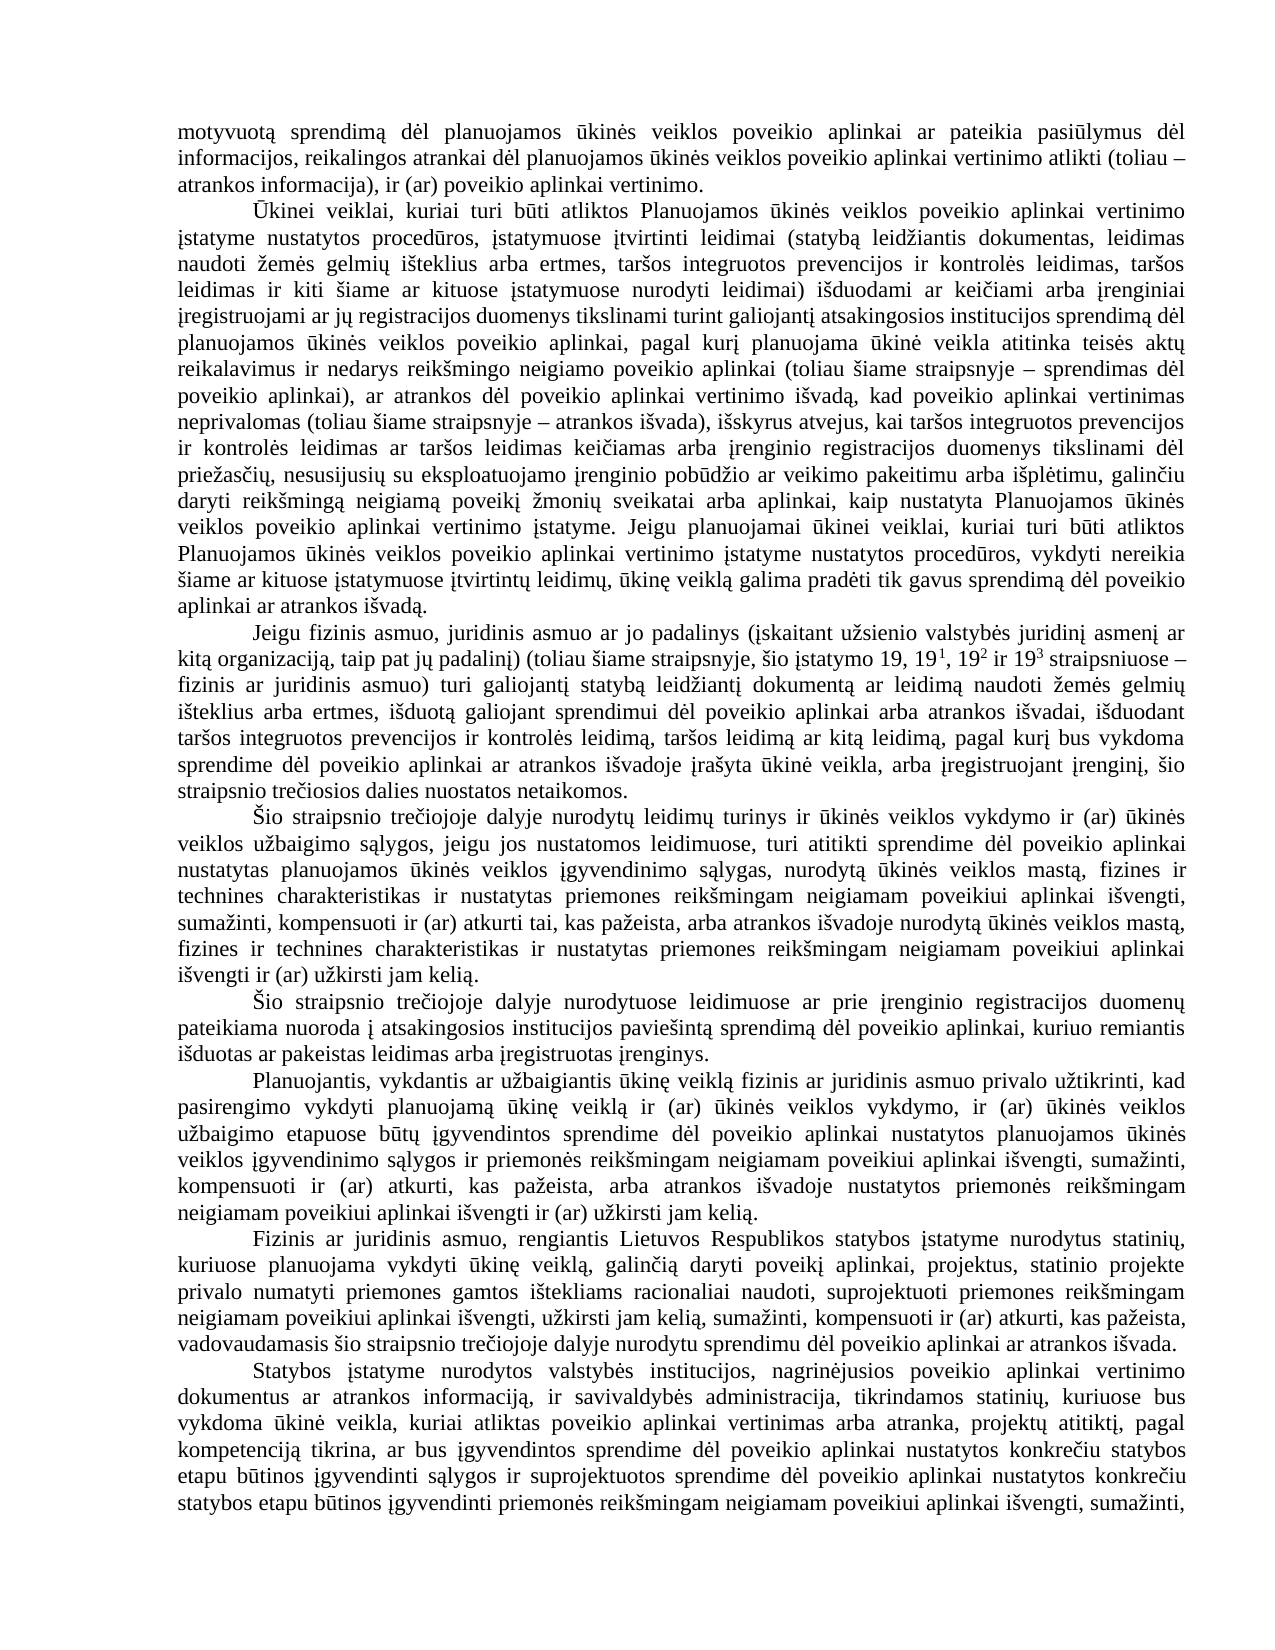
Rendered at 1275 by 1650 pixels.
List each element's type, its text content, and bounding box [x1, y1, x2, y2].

text Šio straipsnio trečiojoje dalyje nurodytuose leidimuose ar prie įrenginio registracijos duomenų pateikiama nuoroda į atsakingosios institucijos paviešintą sprendimą dėl poveikio aplinkai, kuriuo remiantis išduotas ar pakeistas leidimas arba įregistruotas įrenginys. [177, 988, 1186, 1067]
text Jeigu fizinis asmuo, juridinis asmuo ar jo padalinys (įskaitant užsienio valstybės juridinį asmenį ar kitą organizaciją, taip pat jų padalinį) (toliau šiame straipsnyje, šio įstatymo 19, 191, 192 ir 193 straipsniuose – fizinis ar juridinis asmuo) turi galiojantį statybą leidžiantį dokumentą ar leidimą naudoti žemės gelmių išteklius arba ertmes, išduotą galiojant sprendimui dėl poveikio aplinkai arba atrankos išvadai, išduodant taršos integruotos prevencijos ir kontrolės leidimą, taršos leidimą ar kitą leidimą, pagal kurį bus vykdoma sprendime dėl poveikio aplinkai ar atrankos išvadoje įrašyta ūkinė veikla, arba įregistruojant įrenginį, šio straipsnio trečiosios dalies nuostatos netaikomos. [177, 619, 1186, 803]
text Ūkinei veiklai, kuriai turi būti atliktos Planuojamos ūkinės veiklos poveikio aplinkai vertinimo įstatyme nustatytos procedūros, įstatymuose įtvirtinti leidimai (statybą leidžiantis dokumentas, leidimas naudoti žemės gelmių išteklius arba ertmes, taršos integruotos prevencijos ir kontrolės leidimas, taršos leidimas ir kiti šiame ar kituose įstatymuose nurodyti leidimai) išduodami ar keičiami arba įrenginiai įregistruojami ar jų registracijos duomenys tikslinami turint galiojantį atsakingosios institucijos sprendimą dėl planuojamos ūkinės veiklos poveikio aplinkai, pagal kurį planuojama ūkinė veikla atitinka teisės aktų reikalavimus ir nedarys reikšmingo neigiamo poveikio aplinkai (toliau šiame straipsnyje – sprendimas dėl poveikio aplinkai), ar atrankos dėl poveikio aplinkai vertinimo išvadą, kad poveikio aplinkai vertinimas neprivalomas (toliau šiame straipsnyje – atrankos išvada), išskyrus atvejus, kai taršos integruotos prevencijos ir kontrolės leidimas ar taršos leidimas keičiamas arba įrenginio registracijos duomenys tikslinami dėl priežasčių, nesusijusių su eksploatuojamo įrenginio pobūdžio ar veikimo pakeitimu arba išplėtimu, galinčiu daryti reikšmingą neigiamą poveikį žmonių sveikatai arba aplinkai, kaip nustatyta Planuojamos ūkinės veiklos poveikio aplinkai vertinimo įstatyme. Jeigu planuojamai ūkinei veiklai, kuriai turi būti atliktos Planuojamos ūkinės veiklos poveikio aplinkai vertinimo įstatyme nustatytos procedūros, vykdyti nereikia šiame ar kituose įstatymuose įtvirtintų leidimų, ūkinę veiklą galima pradėti tik gavus sprendimą dėl poveikio aplinkai ar atrankos išvadą. [177, 197, 1186, 619]
text Statybos įstatyme nurodytos valstybės institucijos, nagrinėjusios poveikio aplinkai vertinimo dokumentus ar atrankos informaciją, ir savivaldybės administracija, tikrindamos statinių, kuriuose bus vykdoma ūkinė veikla, kuriai atliktas poveikio aplinkai vertinimas arba atranka, projektų atitiktį, pagal kompetenciją tikrina, ar bus įgyvendintos sprendime dėl poveikio aplinkai nustatytos konkrečiu statybos etapu būtinos įgyvendinti sąlygos ir suprojektuotos sprendime dėl poveikio aplinkai nustatytos konkrečiu statybos etapu būtinos įgyvendinti priemonės reikšmingam neigiamam poveikiui aplinkai išvengti, sumažinti, [177, 1357, 1186, 1515]
text Planuojantis, vykdantis ar užbaigiantis ūkinę veiklą fizinis ar juridinis asmuo privalo užtikrinti, kad pasirengimo vykdyti planuojamą ūkinę veiklą ir (ar) ūkinės veiklos vykdymo, ir (ar) ūkinės veiklos užbaigimo etapuose būtų įgyvendintos sprendime dėl poveikio aplinkai nustatytos planuojamos ūkinės veiklos įgyvendinimo sąlygos ir priemonės reikšmingam neigiamam poveikiui aplinkai išvengti, sumažinti, kompensuoti ir (ar) atkurti, kas pažeista, arba atrankos išvadoje nustatytos priemonės reikšmingam neigiamam poveikiui aplinkai išvengti ir (ar) užkirsti jam kelią. [177, 1067, 1186, 1225]
text Šio straipsnio trečiojoje dalyje nurodytų leidimų turinys ir ūkinės veiklos vykdymo ir (ar) ūkinės veiklos užbaigimo sąlygos, jeigu jos nustatomos leidimuose, turi atitikti sprendime dėl poveikio aplinkai nustatytas planuojamos ūkinės veiklos įgyvendinimo sąlygas, nurodytą ūkinės veiklos mastą, fizines ir technines charakteristikas ir nustatytas priemones reikšmingam neigiamam poveikiui aplinkai išvengti, sumažinti, kompensuoti ir (ar) atkurti tai, kas pažeista, arba atrankos išvadoje nurodytą ūkinės veiklos mastą, fizines ir technines charakteristikas ir nustatytas priemones reikšmingam neigiamam poveikiui aplinkai išvengti ir (ar) užkirsti jam kelią. [177, 803, 1186, 988]
text Fizinis ar juridinis asmuo, rengiantis Lietuvos Respublikos statybos įstatyme nurodytus statinių, kuriuose planuojama vykdyti ūkinę veiklą, galinčią daryti poveikį aplinkai, projektus, statinio projekte privalo numatyti priemones gamtos ištekliams racionaliai naudoti, suprojektuoti priemones reikšmingam neigiamam poveikiui aplinkai išvengti, užkirsti jam kelią, sumažinti, kompensuoti ir (ar) atkurti, kas pažeista, vadovaudamasis šio straipsnio trečiojoje dalyje nurodytu sprendimu dėl poveikio aplinkai ar atrankos išvada. [177, 1225, 1186, 1357]
text motyvuotą sprendimą dėl planuojamos ūkinės veiklos poveikio aplinkai ar pateikia pasiūlymus dėl informacijos, reikalingos atrankai dėl planuojamos ūkinės veiklos poveikio aplinkai vertinimo atlikti (toliau – atrankos informacija), ir (ar) poveikio aplinkai vertinimo. [177, 118, 1186, 197]
